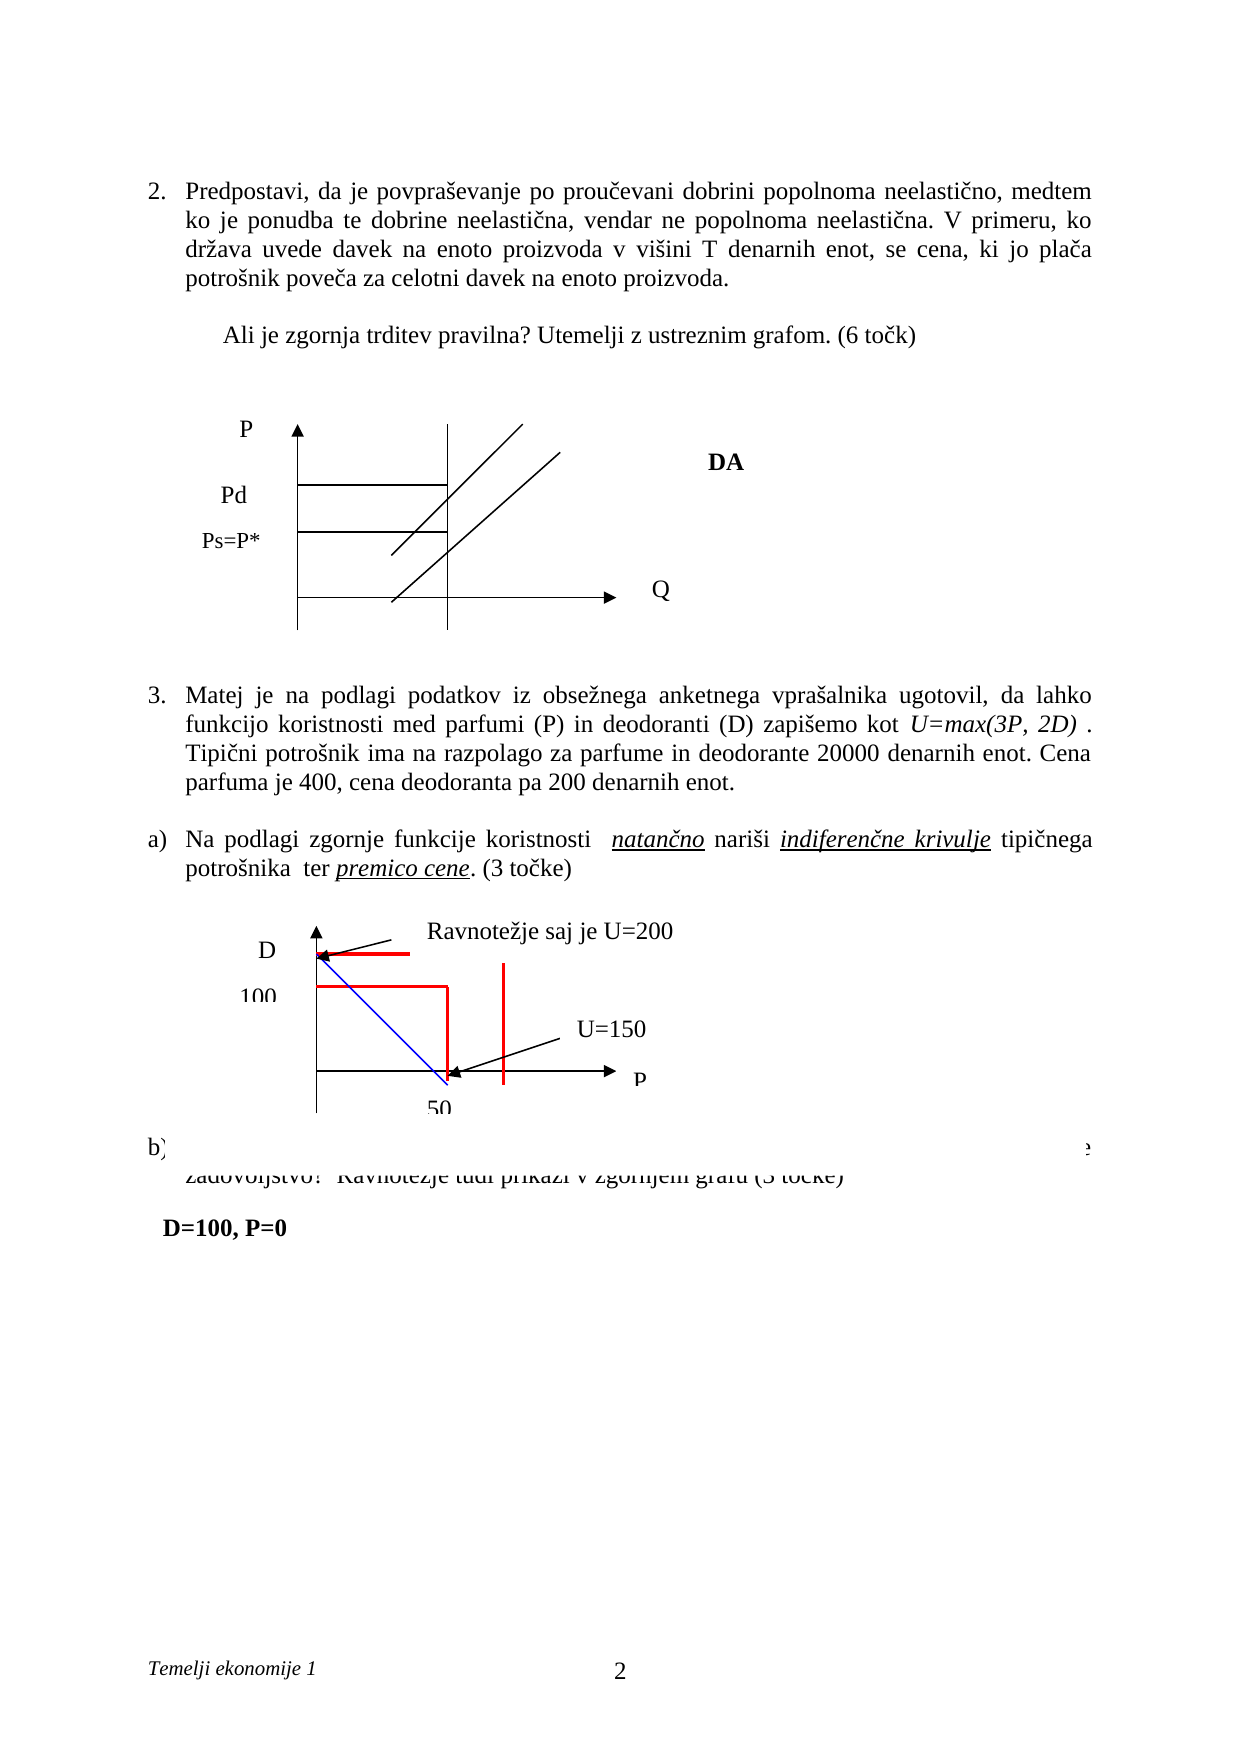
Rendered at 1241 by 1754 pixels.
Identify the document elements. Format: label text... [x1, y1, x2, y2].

text P [239, 414, 262, 443]
text U=150 [577, 1014, 693, 1043]
text P [633, 1066, 750, 1086]
text Pd [220, 480, 262, 509]
text Ravnotežje saj je U=200 [427, 916, 675, 945]
text D [258, 935, 281, 964]
subtitle D=100, P=0 [163, 1213, 1070, 1242]
text Ali je zgornja trditev pravilna? Utemelji z ustreznim grafom. (6 točk) [223, 320, 1093, 349]
list Predpostavi, da je povpraševanje po proučevani dobrini popolnoma neelastično, medtem ko je ponudba te dobrine neelastična, vendar ne popolnoma neelastična. V primeru, ko država uvede davek na enoto proizvoda v višini T denarnih enot, se cena, ki jo plača potrošnik poveča za celotni davek na enoto proizvoda. [148, 176, 1093, 291]
text Q [652, 574, 768, 603]
subtitle DA [708, 447, 825, 476]
list Koliko parfumov in deodorantov bo kupil tipični potrošnik, ki maksimira svoje zadovoljstvo? Ravnotežje tudi prikaži v zgornjem grafu (3 točke) [148, 1132, 1093, 1189]
list Na podlagi zgornje funkcije koristnosti natančno nariši indiferenčne krivulje tipičnega potrošnika ter premico cene. (3 točke) [148, 824, 1093, 882]
text Ps=P* [202, 527, 262, 553]
list Matej je na podlagi podatkov iz obsežnega anketnega vprašalnika ugotovil, da lahko funkcijo koristnosti med parfumi (P) in deodoranti (D) zapišemo kot U=max(3P, 2D) . Tipični potrošnik ima na razpolago za parfume in deodorante 20000 denarnih enot. Cena parfuma je 400, cena deodoranta pa 200 denarnih enot. [148, 680, 1093, 795]
text 100 [239, 982, 281, 1001]
text 50 [427, 1094, 543, 1114]
